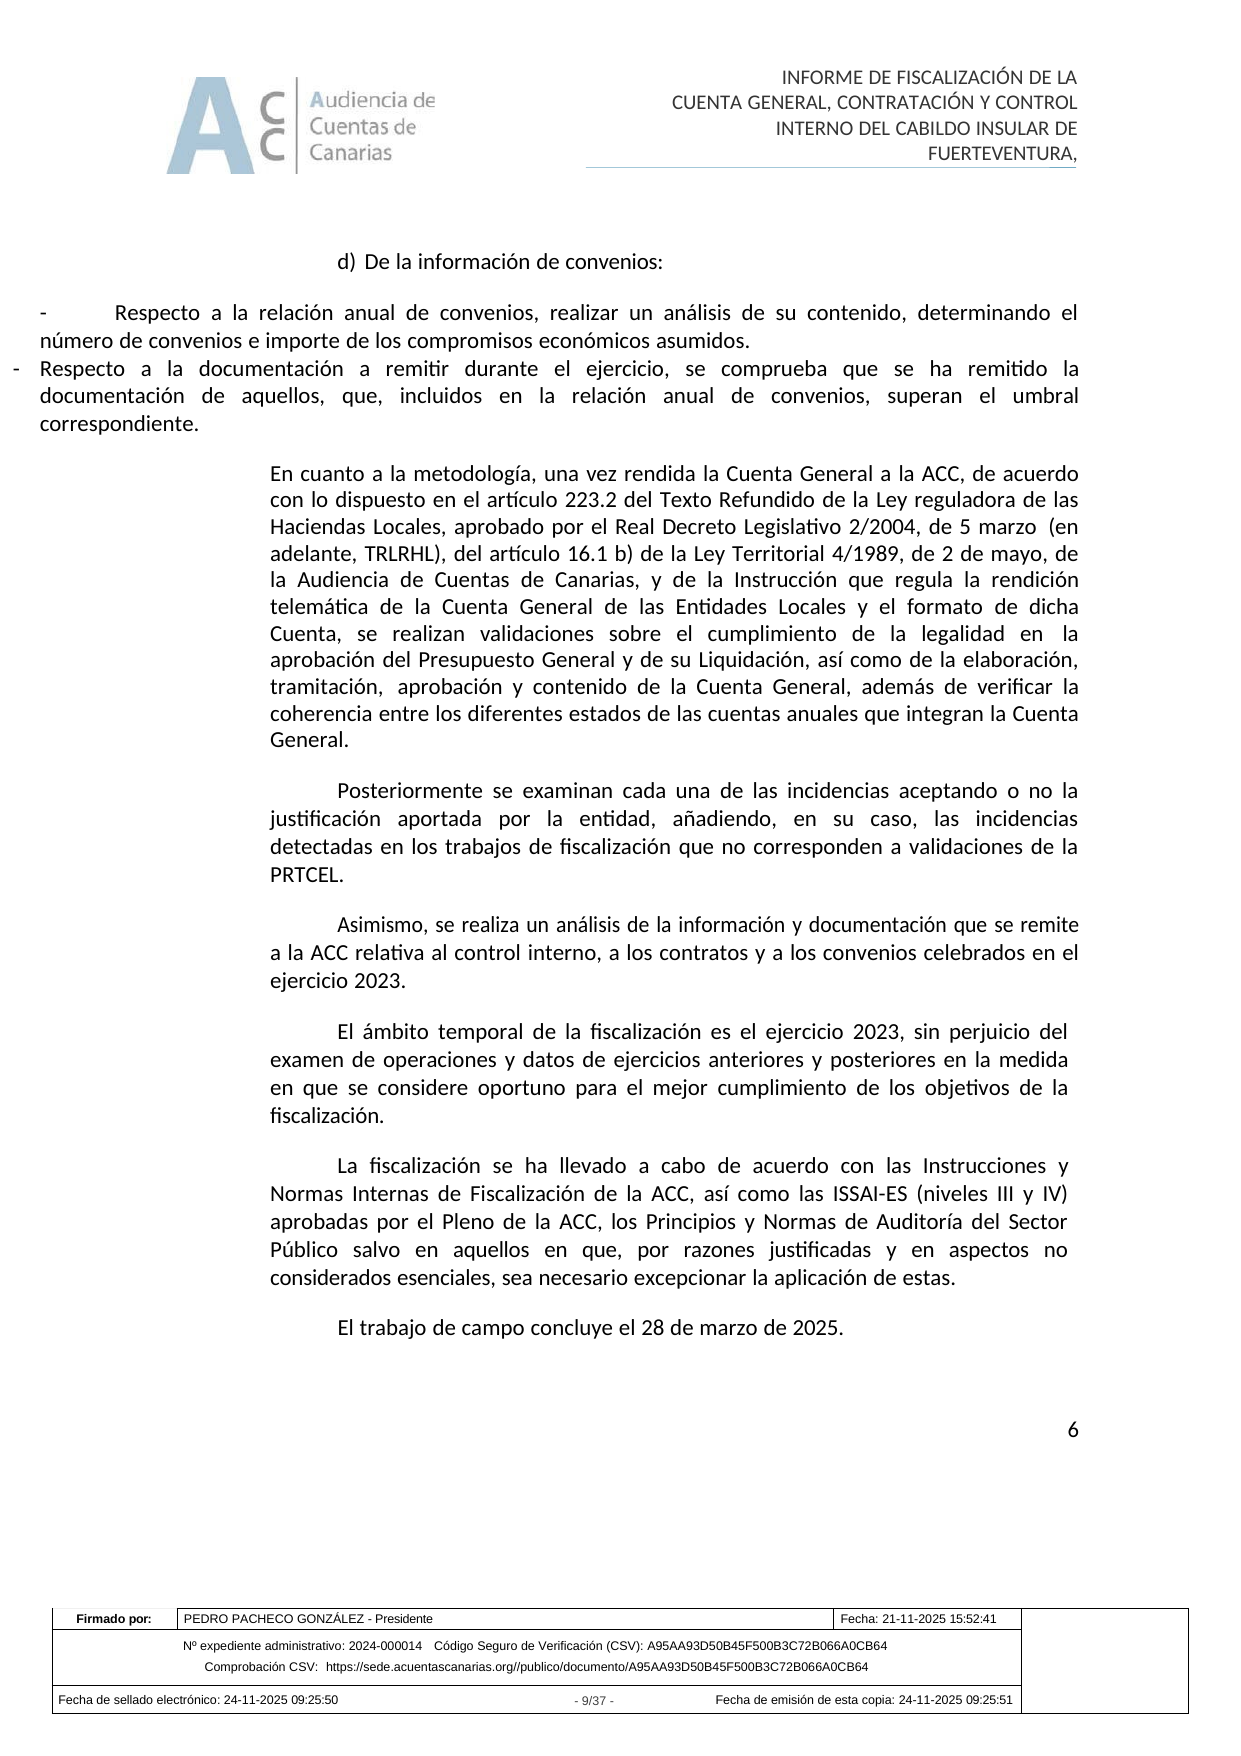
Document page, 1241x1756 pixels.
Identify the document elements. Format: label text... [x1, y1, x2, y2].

list Respecto a la documentación a remitir durante el ejercicio, se comprueba que se ha remitido la documentación de aquellos, que, incluidos en la relación anual de convenios, superan el umbral correspondiente. [13, 354, 1079, 437]
text En cuanto a la metodología, una vez rendida la Cuenta General a la ACC, de acuerdo con lo dispuesto en el artículo 223.2 del Texto Refundido de la Ley reguladora de las Haciendas Locales, aprobado por el Real Decreto Legislativo 2/2004, de 5 marzo (en adelante, TRLRHL), del artículo 16.1 b) de la Ley Territorial 4/1989, de 2 de mayo, de la Audiencia de Cuentas de Canarias, y de la Instrucción que regula la rendición telemática de la Cuenta General de las Entidades Locales y el formato de dicha Cuenta, se realizan validaciones sobre el cumplimiento de la legalidad en la aprobación del Presupuesto General y de su Liquidación, así como de la elaboración, tramitación, aprobación y contenido de la Cuenta General, además de verificar la coherencia entre los diferentes estados de las cuentas anuales que integran la Cuenta General. [270, 460, 1079, 753]
text El ámbito temporal de la fiscalización es el ejercicio 2023, sin perjuicio del examen de operaciones y datos de ejercicios anteriores y posteriores en la medida en que se considere oportuno para el mejor cumplimiento de los objetivos de la fiscalización. [270, 1017, 1069, 1129]
text 6 [39, 1416, 1079, 1444]
text Posteriormente se examinan cada una de las incidencias aceptando o no la justificación aportada por la entidad, añadiendo, en su caso, las incidencias detectadas en los trabajos de fiscalización que no corresponden a validaciones de la PRTCEL. [270, 776, 1079, 888]
list De la información de convenios: [337, 247, 1201, 276]
text El trabajo de campo concluye el 28 de marzo de 2025. [337, 1313, 1201, 1341]
text La fiscalización se ha llevado a cabo de acuerdo con las Instrucciones y Normas Internas de Fiscalización de la ACC, así como las ISSAI-ES (niveles III y IV) aprobadas por el Pleno de la ACC, los Principios y Normas de Auditoría del Sector Público salvo en aquellos en que, por razones justificadas y en aspectos no considerados esenciales, sea necesario excepcionar la aplicación de estas. [270, 1151, 1069, 1291]
text Asimismo, se realiza un análisis de la información y documentación que se remite a la ACC relativa al control interno, a los contratos y a los convenios celebrados en el ejercicio 2023. [270, 910, 1079, 994]
list Respecto a la relación anual de convenios, realizar un análisis de su contenido, determinando el número de convenios e importe de los compromisos económicos asumidos. [39, 298, 1079, 354]
